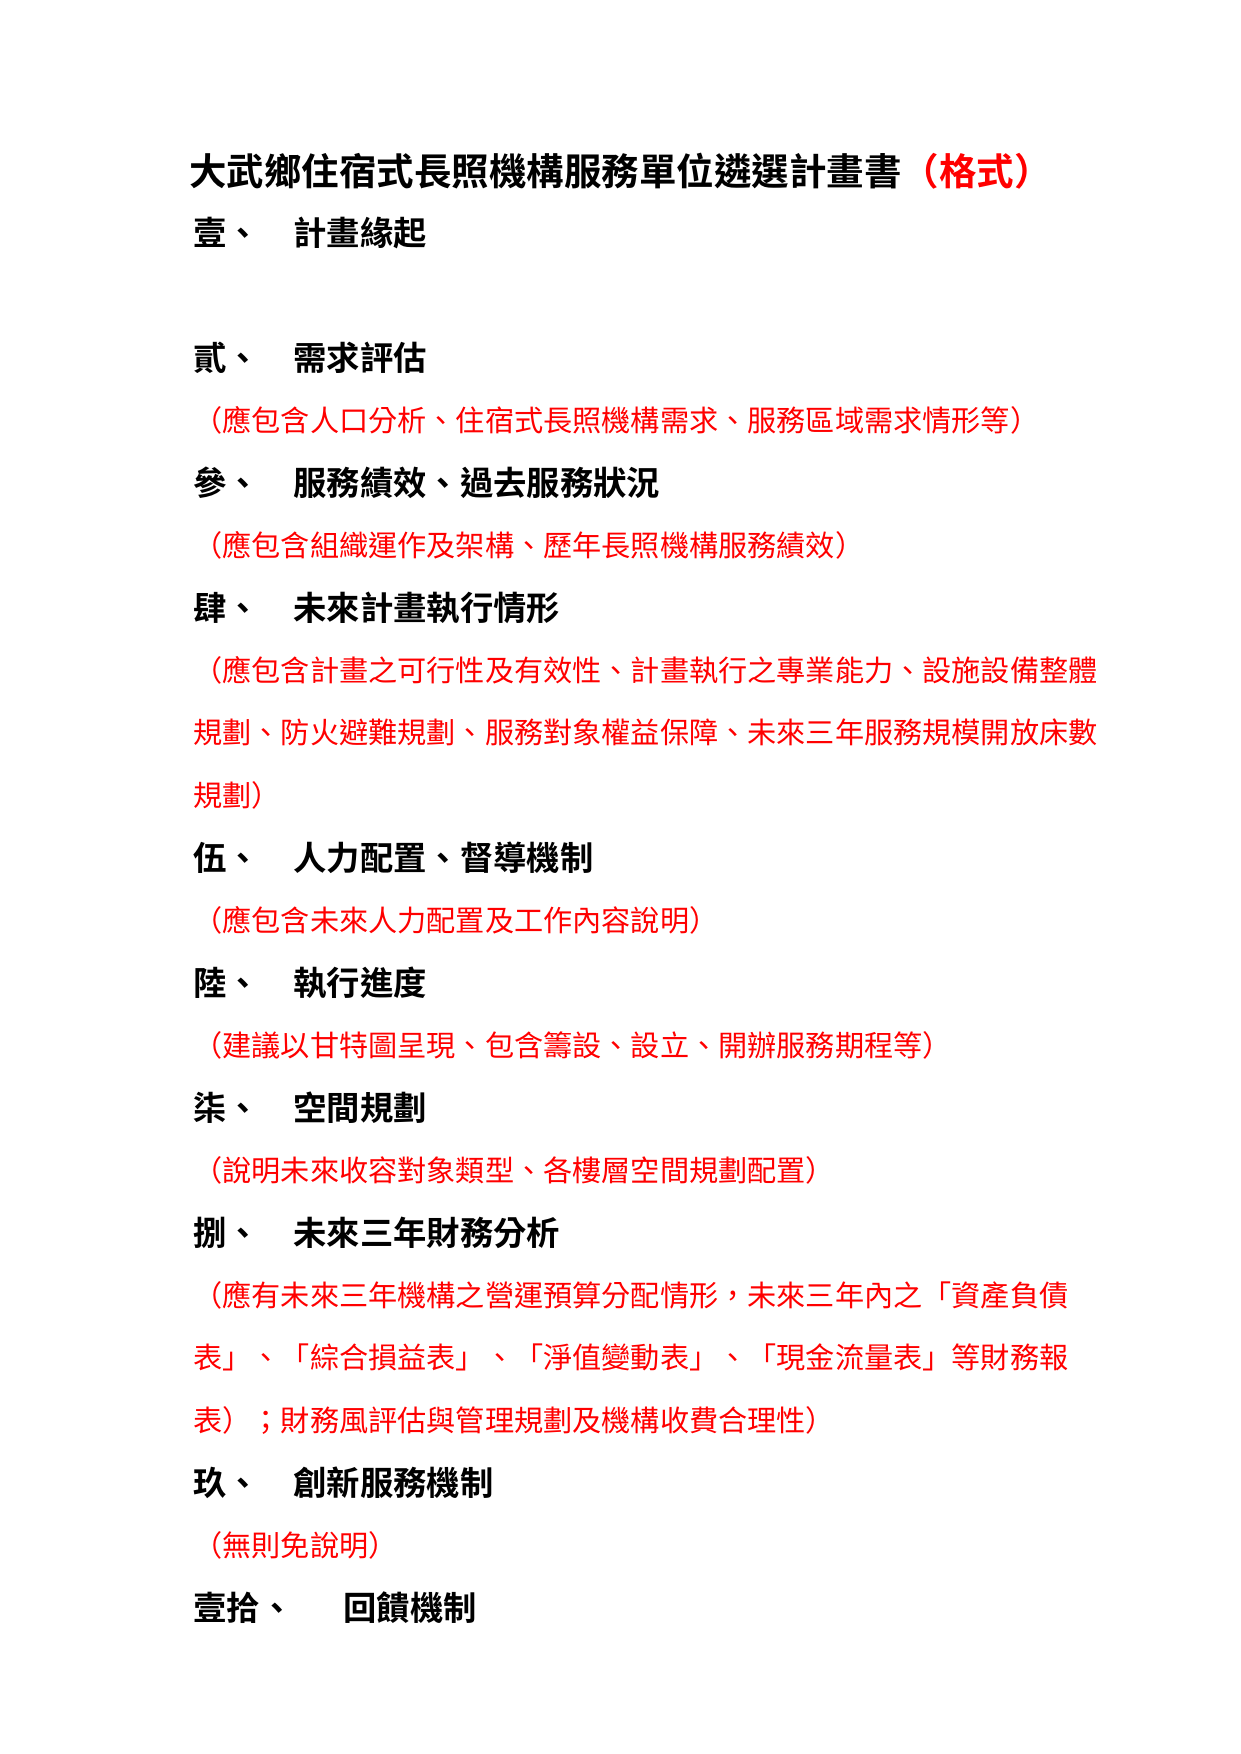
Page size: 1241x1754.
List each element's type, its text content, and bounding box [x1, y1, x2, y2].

text （應有未來三年機構之營運預算分配情形，未來三年內之「資產負債表」、「綜合損益表」、「淨值變動表」、「現金流量表」等財務報表）；財務風評估與管理規劃及機構收費合理性） [193, 1252, 1122, 1439]
text （無則免說明） [193, 1502, 1122, 1564]
text （應包含未來人力配置及工作內容說明） [193, 877, 1122, 939]
text （建議以甘特圖呈現、包含籌設、設立、開辦服務期程等） [193, 1002, 1122, 1064]
text （應包含計畫之可行性及有效性、計畫執行之專業能力、設施設備整體規劃、防火避難規劃、服務對象權益保障、未來三年服務規模開放床數規劃） [193, 627, 1122, 814]
list 創新服務機制 [193, 1439, 1122, 1502]
list 未來計畫執行情形 [193, 564, 1122, 627]
list 人力配置、督導機制 [193, 814, 1122, 877]
text 大武鄉住宿式長照機構服務單位遴選計畫書（格式） [118, 127, 1122, 189]
text （應包含組織運作及架構、歷年長照機構服務績效） [193, 502, 1122, 564]
text （應包含人口分析、住宿式長照機構需求、服務區域需求情形等） [193, 377, 1122, 439]
list 未來三年財務分析 [193, 1189, 1122, 1252]
list 服務績效、過去服務狀況 [193, 439, 1122, 502]
list 回饋機制 [193, 1564, 1122, 1627]
list 計畫緣起 [193, 189, 1122, 252]
list 執行進度 [193, 939, 1122, 1002]
list 空間規劃 [193, 1064, 1122, 1127]
list 需求評估 [193, 314, 1122, 377]
text （說明未來收容對象類型、各樓層空間規劃配置） [193, 1127, 1122, 1189]
